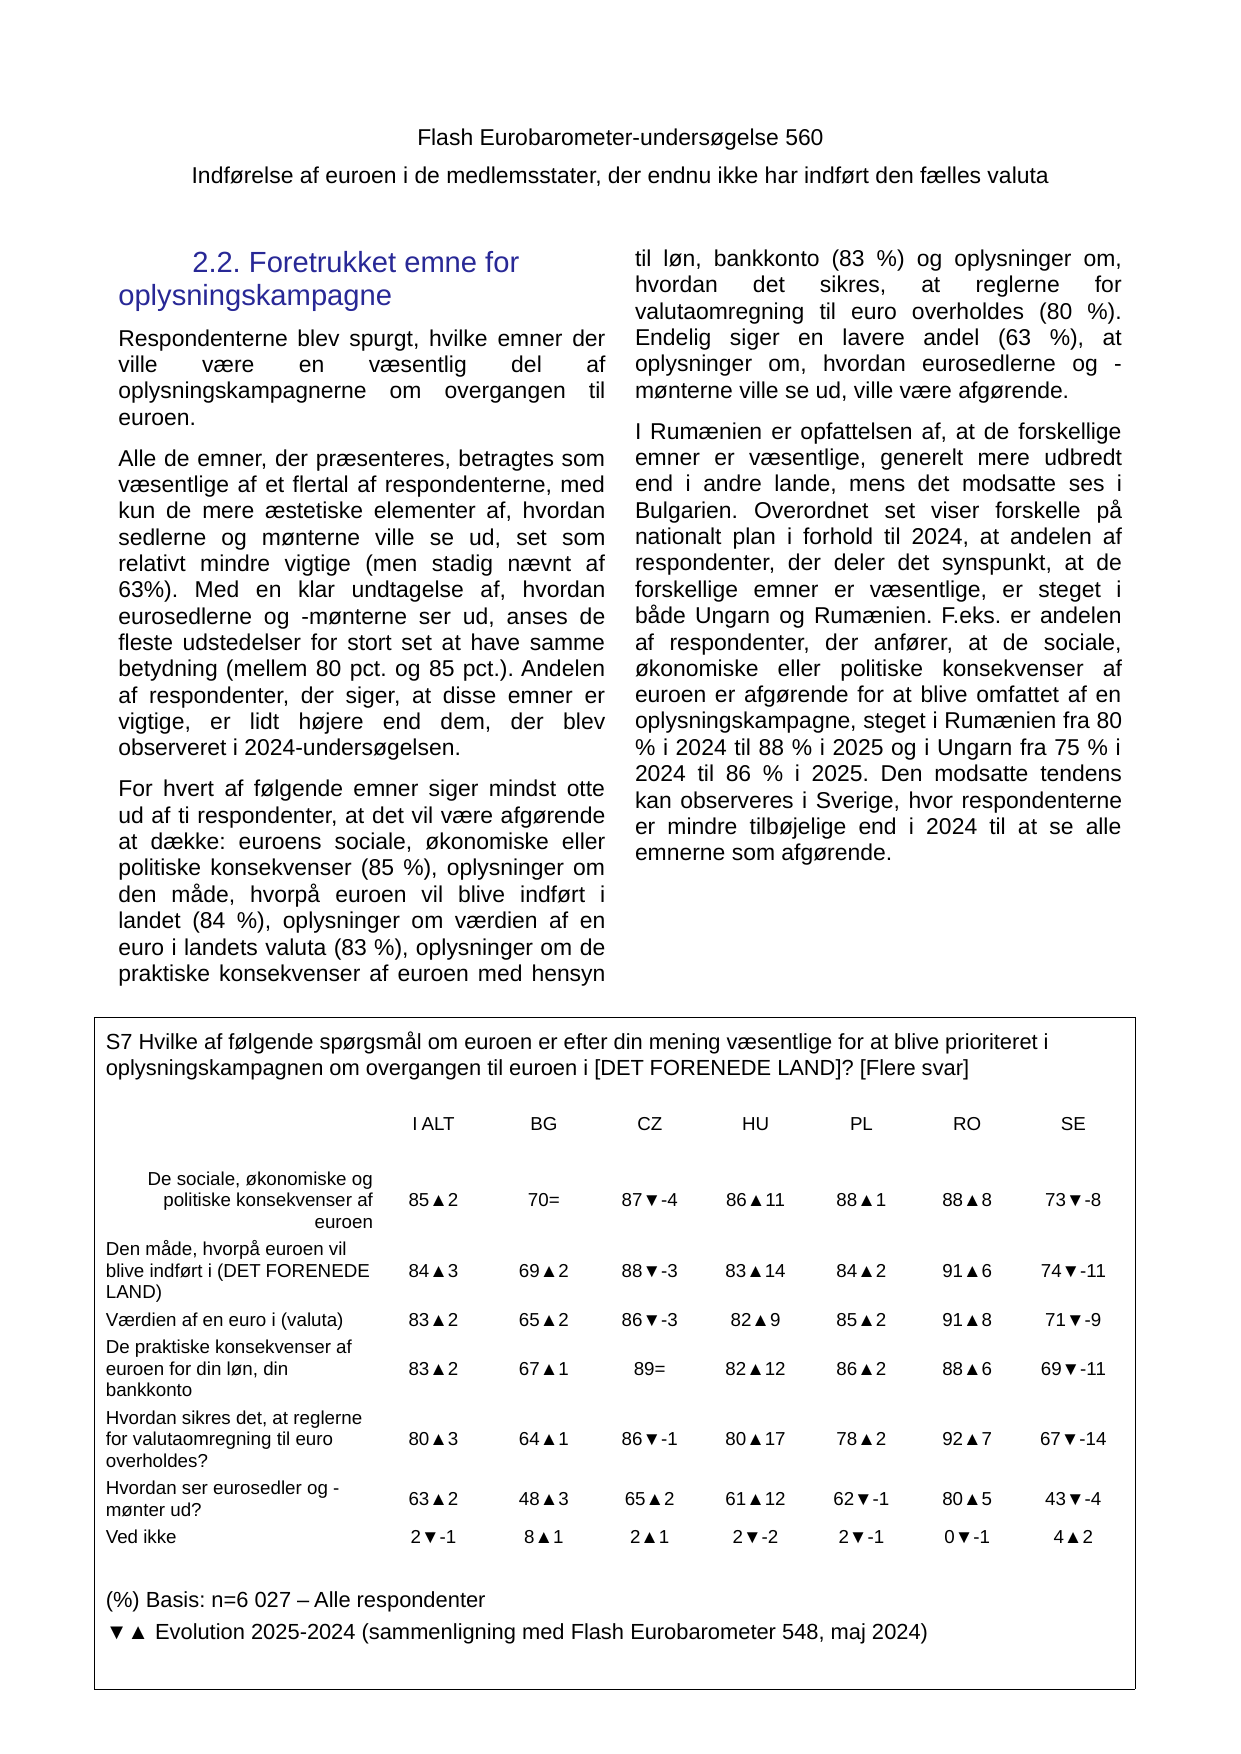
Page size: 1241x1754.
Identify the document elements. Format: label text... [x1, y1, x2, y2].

table_cell 69▼-11 [1020, 1333, 1126, 1404]
table_cell 88▲8 [914, 1165, 1020, 1235]
table_cell 65▲2 [597, 1474, 702, 1523]
table_cell 8▲1 [491, 1523, 597, 1551]
table_cell [703, 1551, 808, 1583]
table_cell Den måde, hvorpå euroen vil blive indført i (DET FORENEDE LAND) [103, 1235, 376, 1306]
table_cell 86▲2 [808, 1333, 914, 1404]
table_cell [376, 1551, 491, 1583]
table_cell [914, 1083, 1020, 1110]
table_cell [703, 1083, 808, 1110]
table_cell [103, 1551, 376, 1583]
table_cell [103, 1137, 376, 1165]
table_cell 67▲1 [491, 1333, 597, 1404]
table_cell BG [491, 1110, 597, 1137]
table_cell 84▲3 [376, 1235, 491, 1306]
table_cell [103, 1110, 376, 1137]
table_cell 74▼-11 [1020, 1235, 1126, 1306]
table_cell 62▼-1 [808, 1474, 914, 1523]
table_cell 82▲12 [703, 1333, 808, 1404]
table_cell 88▲1 [808, 1165, 914, 1235]
table_cell [703, 1137, 808, 1165]
table_cell CZ [597, 1110, 702, 1137]
table_cell 83▲2 [376, 1306, 491, 1333]
table_cell De praktiske konsekvenser af euroen for din løn, din bankkonto [103, 1333, 376, 1404]
table_cell [1020, 1083, 1126, 1110]
text [95, 1018, 1135, 1689]
table_cell PL [808, 1110, 914, 1137]
subtitle 2.2. Foretrukket emne for oplysningskampagne [118, 245, 605, 312]
table_cell [597, 1137, 702, 1165]
table_cell 67▼-14 [1020, 1404, 1126, 1474]
table_cell 48▲3 [491, 1474, 597, 1523]
table_cell 61▲12 [703, 1474, 808, 1523]
table_cell [808, 1083, 914, 1110]
table_cell 80▲3 [376, 1404, 491, 1474]
table_cell 73▼-8 [1020, 1165, 1126, 1235]
table_cell [376, 1083, 491, 1110]
table_cell Hvordan ser eurosedler og -mønter ud? [103, 1474, 376, 1523]
table_cell 89= [597, 1333, 702, 1404]
table_cell 2▼-1 [376, 1523, 491, 1551]
table_cell 2▼-2 [703, 1523, 808, 1551]
table_cell 69▲2 [491, 1235, 597, 1306]
table_header S7 Hvilke af følgende spørgsmål om euroen er efter din mening væsentlige for at blive prioriteret i oplysningskampagnen om overgangen til euroen i [DET FORENEDE LAND]? [Flere svar] [103, 1026, 1126, 1082]
text Alle de emner, der præsenteres, betragtes som væsentlige af et flertal af respondenterne, med kun de mere æstetiske elementer af, hvordan sedlerne og mønterne ville se ud, set som relativt mindre vigtige (men stadig nævnt af 63%). Med en klar undtagelse af, hvordan eurosedlerne og -mønterne ser ud, anses de fleste udstedelser for stort set at have samme betydning (mellem 80 pct. og 85 pct.). Andelen af respondenter, der siger, at disse emner er vigtige, er lidt højere end dem, der blev observeret i 2024-undersøgelsen. [118, 444, 605, 761]
table_cell ▼▲ Evolution 2025-2024 (sammenligning med Flash Eurobarometer 548, maj 2024) [103, 1615, 1126, 1648]
table_cell (%) Basis: n=6 027 – Alle respondenter [103, 1583, 1126, 1615]
table_cell 64▲1 [491, 1404, 597, 1474]
table_cell 88▲6 [914, 1333, 1020, 1404]
table_cell 83▲14 [703, 1235, 808, 1306]
table_cell 80▲5 [914, 1474, 1020, 1523]
table_cell RO [914, 1110, 1020, 1137]
table_cell [597, 1551, 702, 1583]
table_cell 85▲2 [808, 1306, 914, 1333]
table_cell [914, 1137, 1020, 1165]
table_cell [103, 1083, 376, 1110]
table_cell 70= [491, 1165, 597, 1235]
table_cell 91▲8 [914, 1306, 1020, 1333]
table_cell 88▼-3 [597, 1235, 702, 1306]
table_cell 83▲2 [376, 1333, 491, 1404]
text For hvert af følgende emner siger mindst otte ud af ti respondenter, at det vil være afgørende at dække: euroens sociale, økonomiske eller politiske konsekvenser (85 %), oplysninger om den måde, hvorpå euroen vil blive indført i landet (84 %), oplysninger om værdien af en euro i landets valuta (83 %), oplysninger om de praktiske konsekvenser af euroen med hensyn [118, 775, 605, 986]
table_cell 85▲2 [376, 1165, 491, 1235]
table_cell 91▲6 [914, 1235, 1020, 1306]
table_cell 86▲11 [703, 1165, 808, 1235]
text til løn, bankkonto (83 %) og oplysninger om, hvordan det sikres, at reglerne for valutaomregning til euro overholdes (80 %). Endelig siger en lavere andel (63 %), at oplysninger om, hvordan eurosedlerne og -mønterne ville se ud, ville være afgørende. [635, 245, 1122, 403]
table_cell 87▼-4 [597, 1165, 702, 1235]
table_cell [597, 1083, 702, 1110]
table_cell 4▲2 [1020, 1523, 1126, 1551]
table_cell 92▲7 [914, 1404, 1020, 1474]
table_cell [491, 1083, 597, 1110]
table_cell Værdien af en euro i (valuta) [103, 1306, 376, 1333]
table_cell 82▲9 [703, 1306, 808, 1333]
table_cell 65▲2 [491, 1306, 597, 1333]
table_cell SE [1020, 1110, 1126, 1137]
table_cell [491, 1551, 597, 1583]
table_cell I ALT [376, 1110, 491, 1137]
table_cell 43▼-4 [1020, 1474, 1126, 1523]
table_cell [808, 1551, 914, 1583]
table_cell 63▲2 [376, 1474, 491, 1523]
table_cell [914, 1551, 1020, 1583]
table_cell 71▼-9 [1020, 1306, 1126, 1333]
table_cell De sociale, økonomiske og politiske konsekvenser af euroen [103, 1165, 376, 1235]
table_cell [808, 1137, 914, 1165]
table_cell Hvordan sikres det, at reglerne for valutaomregning til euro overholdes? [103, 1404, 376, 1474]
table_cell [376, 1137, 491, 1165]
table_cell [1020, 1137, 1126, 1165]
text I Rumænien er opfattelsen af, at de forskellige emner er væsentlige, generelt mere udbredt end i andre lande, mens det modsatte ses i Bulgarien. Overordnet set viser forskelle på nationalt plan i forhold til 2024, at andelen af respondenter, der deler det synspunkt, at de forskellige emner er væsentlige, er steget i både Ungarn og Rumænien. F.eks. er andelen af respondenter, der anfører, at de sociale, økonomiske eller politiske konsekvenser af euroen er afgørende for at blive omfattet af en oplysningskampagne, steget i Rumænien fra 80 % i 2024 til 88 % i 2025 og i Ungarn fra 75 % i 2024 til 86 % i 2025. Den modsatte tendens kan observeres i Sverige, hvor respondenterne er mindre tilbøjelige end i 2024 til at se alle emnerne som afgørende. [635, 418, 1122, 866]
table_cell 2▲1 [597, 1523, 702, 1551]
table_cell HU [703, 1110, 808, 1137]
table_cell [1020, 1551, 1126, 1583]
table_cell 86▼-1 [597, 1404, 702, 1474]
text Respondenterne blev spurgt, hvilke emner der ville være en væsentlig del af oplysningskampagnerne om overgangen til euroen. [118, 324, 605, 430]
table_cell [491, 1137, 597, 1165]
table_cell 86▼-3 [597, 1306, 702, 1333]
table_cell 2▼-1 [808, 1523, 914, 1551]
table_cell 78▲2 [808, 1404, 914, 1474]
table_cell 84▲2 [808, 1235, 914, 1306]
table_cell 0▼-1 [914, 1523, 1020, 1551]
table_cell 80▲17 [703, 1404, 808, 1474]
table_cell Ved ikke [103, 1523, 376, 1551]
